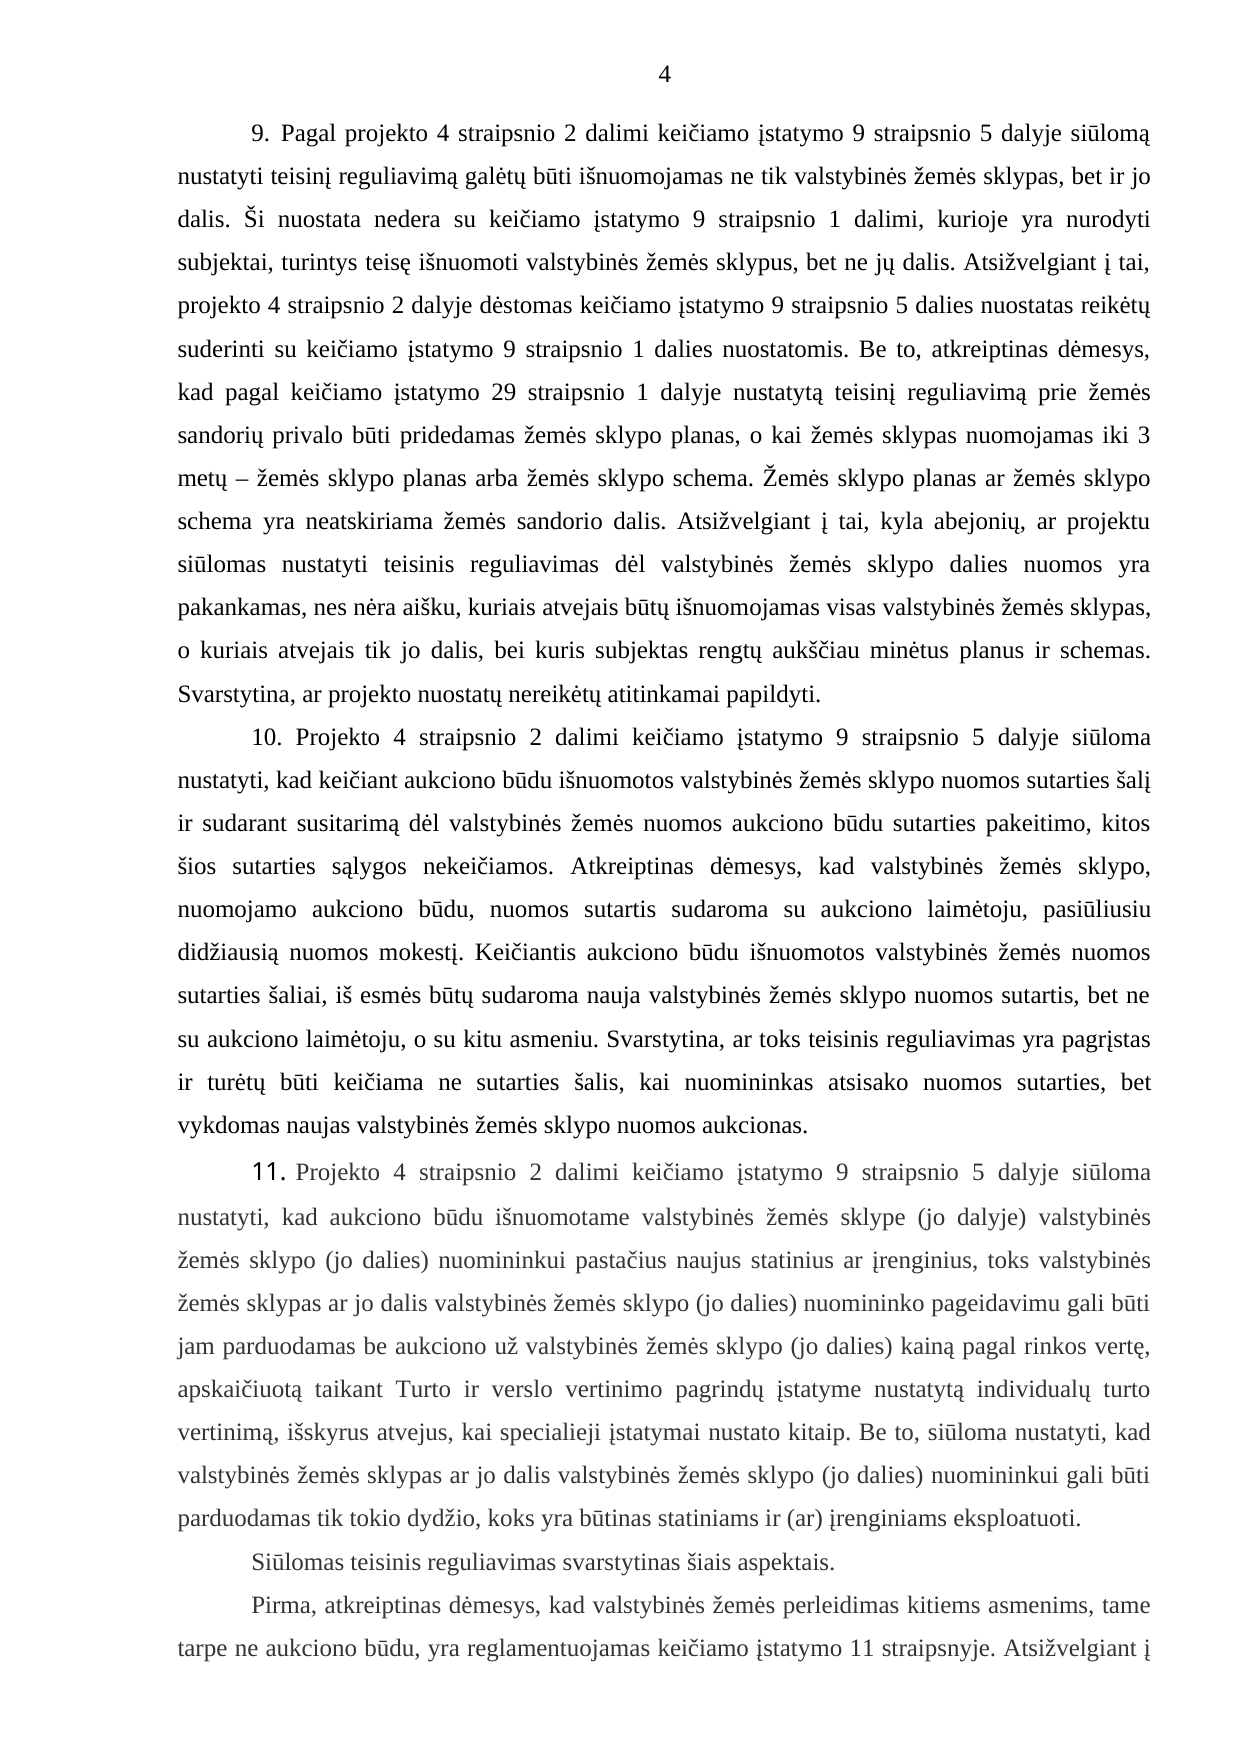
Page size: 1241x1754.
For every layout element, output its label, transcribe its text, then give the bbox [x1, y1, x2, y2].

list Projekto 4 straipsnio 2 dalimi keičiamo įstatymo 9 straipsnio 5 dalyje siūloma nustatyti, kad aukciono būdu išnuomotame valstybinės žemės sklype (jo dalyje) valstybinės žemės sklypo (jo dalies) nuomininkui pastačius naujus statinius ar įrenginius, toks valstybinės žemės sklypas ar jo dalis valstybinės žemės sklypo (jo dalies) nuomininko pageidavimu gali būti jam parduodamas be aukciono už valstybinės žemės sklypo (jo dalies) kainą pagal rinkos vertę, apskaičiuotą taikant Turto ir verslo vertinimo pagrindų įstatyme nustatytą individualų turto vertinimą, išskyrus atvejus, kai specialieji įstatymai nustato kitaip. Be to, siūloma nustatyti, kad valstybinės žemės sklypas ar jo dalis valstybinės žemės sklypo (jo dalies) nuomininkui gali būti parduodamas tik tokio dydžio, koks yra būtinas statiniams ir (ar) įrenginiams eksploatuoti. [177, 1153, 1152, 1532]
list Pagal projekto 4 straipsnio 2 dalimi keičiamo įstatymo 9 straipsnio 5 dalyje siūlomą nustatyti teisinį reguliavimą galėtų būti išnuomojamas ne tik valstybinės žemės sklypas, bet ir jo dalis. Ši nuostata nedera su keičiamo įstatymo 9 straipsnio 1 dalimi, kurioje yra nurodyti subjektai, turintys teisę išnuomoti valstybinės žemės sklypus, bet ne jų dalis. Atsižvelgiant į tai, projekto 4 straipsnio 2 dalyje dėstomas keičiamo įstatymo 9 straipsnio 5 dalies nuostatas reikėtų suderinti su keičiamo įstatymo 9 straipsnio 1 dalies nuostatomis. Be to, atkreiptinas dėmesys, kad pagal keičiamo įstatymo 29 straipsnio 1 dalyje nustatytą teisinį reguliavimą prie žemės sandorių privalo būti pridedamas žemės sklypo planas, o kai žemės sklypas nuomojamas iki 3 metų – žemės sklypo planas arba žemės sklypo schema. Žemės sklypo planas ar žemės sklypo schema yra neatskiriama žemės sandorio dalis. Atsižvelgiant į tai, kyla abejonių, ar projektu siūlomas nustatyti teisinis reguliavimas dėl valstybinės žemės sklypo dalies nuomos yra pakankamas, nes nėra aišku, kuriais atvejais būtų išnuomojamas visas valstybinės žemės sklypas, o kuriais atvejais tik jo dalis, bei kuris subjektas rengtų aukščiau minėtus planus ir schemas. Svarstytina, ar projekto nuostatų nereikėtų atitinkamai papildyti. [177, 118, 1152, 707]
text Pirma, atkreiptinas dėmesys, kad valstybinės žemės perleidimas kitiems asmenims, tame tarpe ne aukciono būdu, yra reglamentuojamas keičiamo įstatymo 11 straipsnyje. Atsižvelgiant į [177, 1590, 1152, 1662]
text Siūlomas teisinis reguliavimas svarstytinas šiais aspektais. [251, 1547, 1152, 1575]
list Projekto 4 straipsnio 2 dalimi keičiamo įstatymo 9 straipsnio 5 dalyje siūloma nustatyti, kad keičiant aukciono būdu išnuomotos valstybinės žemės sklypo nuomos sutarties šalį ir sudarant susitarimą dėl valstybinės žemės nuomos aukciono būdu sutarties pakeitimo, kitos šios sutarties sąlygos nekeičiamos. Atkreiptinas dėmesys, kad valstybinės žemės sklypo, nuomojamo aukciono būdu, nuomos sutartis sudaroma su aukciono laimėtoju, pasiūliusiu didžiausią nuomos mokestį. Keičiantis aukciono būdu išnuomotos valstybinės žemės nuomos sutarties šaliai, iš esmės būtų sudaroma nauja valstybinės žemės sklypo nuomos sutartis, bet ne su aukciono laimėtoju, o su kitu asmeniu. Svarstytina, ar toks teisinis reguliavimas yra pagrįstas ir turėtų būti keičiama ne sutarties šalis, kai nuomininkas atsisako nuomos sutarties, bet vykdomas naujas valstybinės žemės sklypo nuomos aukcionas. [177, 722, 1152, 1139]
